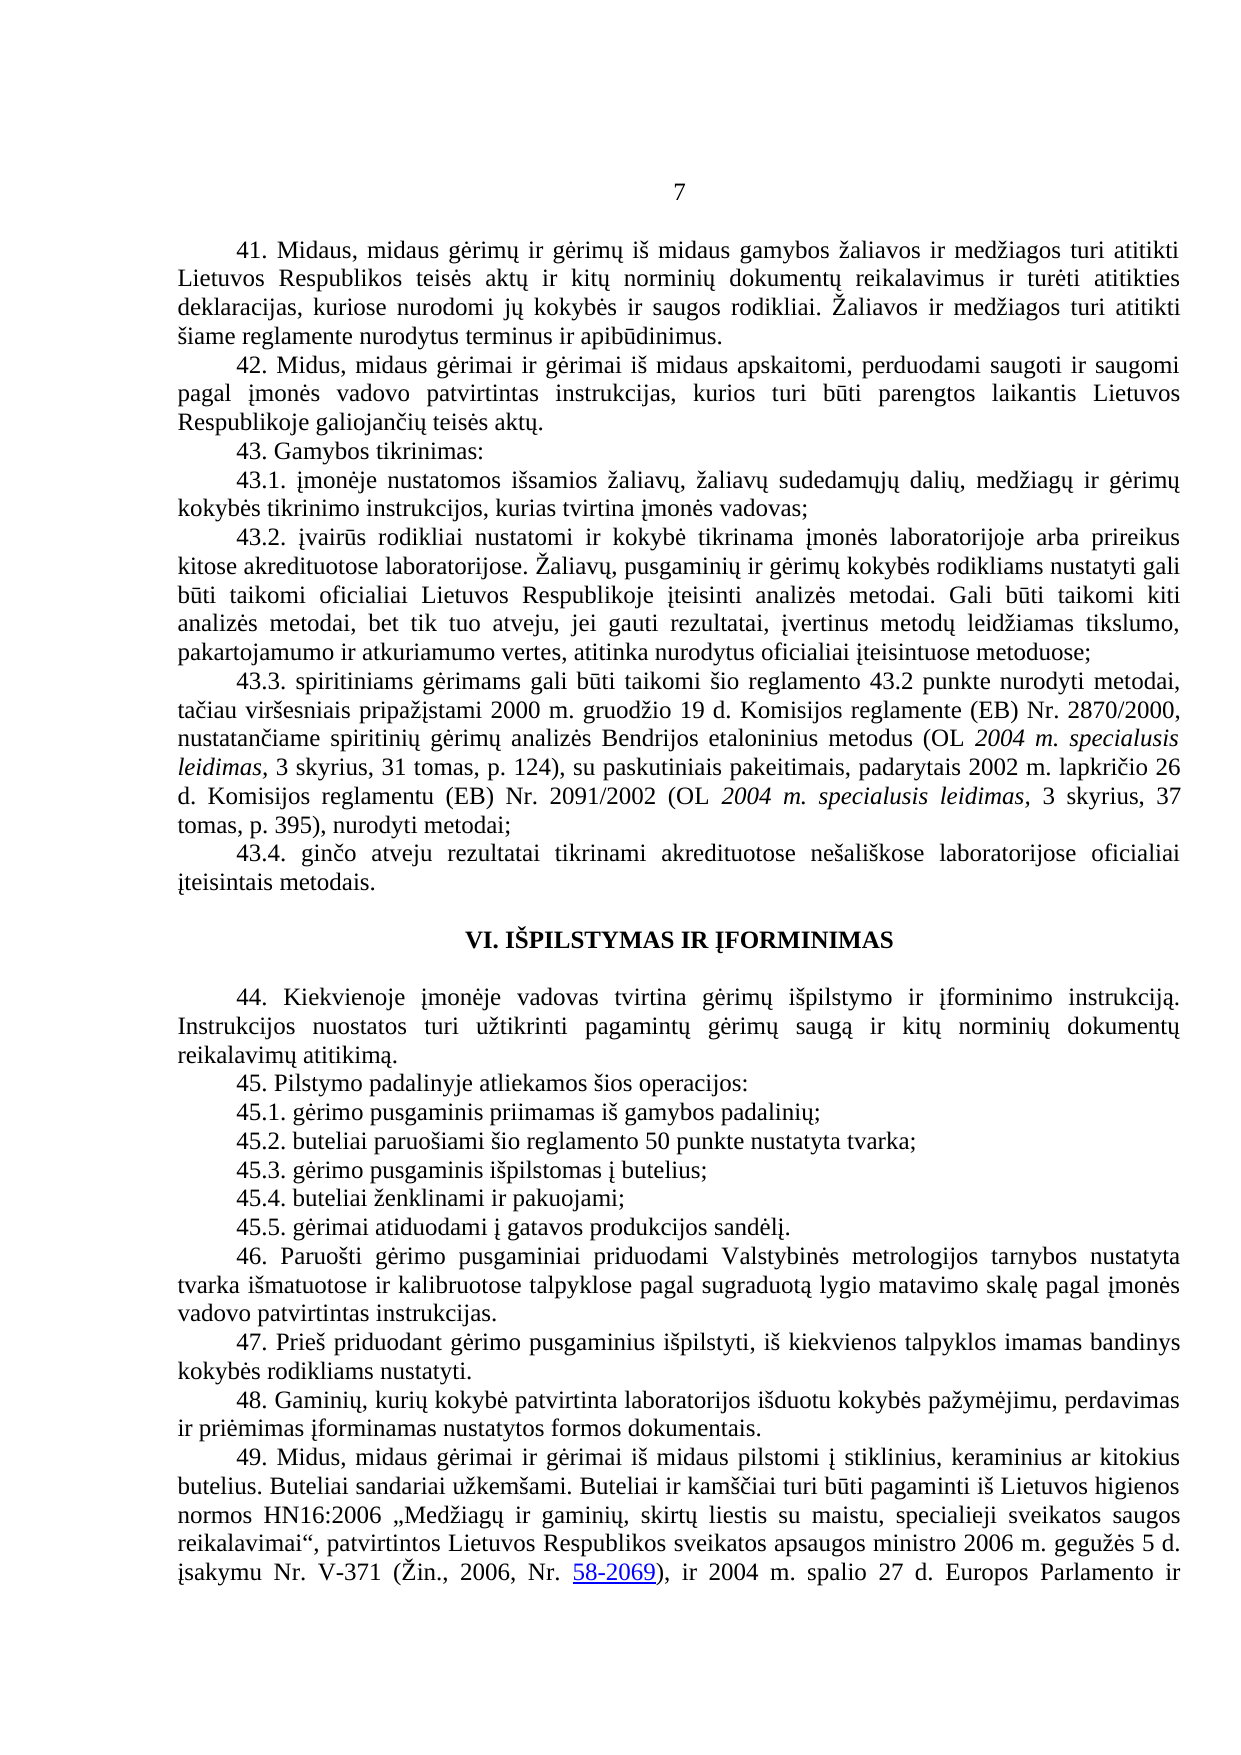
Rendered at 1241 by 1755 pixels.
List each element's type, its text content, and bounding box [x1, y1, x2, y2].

text 43. Gamybos tikrinimas: [177, 436, 1181, 465]
text 41. Midaus, midaus gėrimų ir gėrimų iš midaus gamybos žaliavos ir medžiagos turi atitikti Lietuvos Respublikos teisės aktų ir kitų norminių dokumentų reikalavimus ir turėti atitikties deklaracijas, kuriose nurodomi jų kokybės ir saugos rodikliai. Žaliavos ir medžiagos turi atitikti šiame reglamente nurodytus terminus ir apibūdinimus. [177, 235, 1181, 350]
text 44. Kiekvienoje įmonėje vadovas tvirtina gėrimų išpilstymo ir įforminimo instrukciją. Instrukcijos nuostatos turi užtikrinti pagamintų gėrimų saugą ir kitų norminių dokumentų reikalavimų atitikimą. [177, 982, 1181, 1068]
text VI. IŠPILSTYMAS IR ĮFORMINIMAS [177, 925, 1181, 953]
text 43.2. įvairūs rodikliai nustatomi ir kokybė tikrinama įmonės laboratorijoje arba prireikus kitose akredituotose laboratorijose. Žaliavų, pusgaminių ir gėrimų kokybės rodikliams nustatyti gali būti taikomi oficialiai Lietuvos Respublikoje įteisinti analizės metodai. Gali būti taikomi kiti analizės metodai, bet tik tuo atveju, jei gauti rezultatai, įvertinus metodų leidžiamas tikslumo, pakartojamumo ir atkuriamumo vertes, atitinka nurodytus oficialiai įteisintuose metoduose; [177, 522, 1181, 666]
text 42. Midus, midaus gėrimai ir gėrimai iš midaus apskaitomi, perduodami saugoti ir saugomi pagal įmonės vadovo patvirtintas instrukcijas, kurios turi būti parengtos laikantis Lietuvos Respublikoje galiojančių teisės aktų. [177, 350, 1181, 436]
text 43.1. įmonėje nustatomos išsamios žaliavų, žaliavų sudedamųjų dalių, medžiagų ir gėrimų kokybės tikrinimo instrukcijos, kurias tvirtina įmonės vadovas; [177, 465, 1181, 522]
text 49. Midus, midaus gėrimai ir gėrimai iš midaus pilstomi į stiklinius, keraminius ar kitokius butelius. Buteliai sandariai užkemšami. Buteliai ir kamščiai turi būti pagaminti iš Lietuvos higienos normos HN16:2006 „Medžiagų ir gaminių, skirtų liestis su maistu, specialieji sveikatos saugos reikalavimai“, patvirtintos Lietuvos Respublikos sveikatos apsaugos ministro 2006 m. gegužės 5 d. įsakymu Nr. V-371 (Žin., 2006, Nr. 58-2069), ir 2004 m. spalio 27 d. Europos Parlamento ir [177, 1442, 1181, 1586]
text 48. Gaminių, kurių kokybė patvirtinta laboratorijos išduotu kokybės pažymėjimu, perdavimas ir priėmimas įforminamas nustatytos formos dokumentais. [177, 1385, 1181, 1442]
text 45. Pilstymo padalinyje atliekamos šios operacijos: [177, 1068, 1181, 1097]
text 43.3. spiritiniams gėrimams gali būti taikomi šio reglamento 43.2 punkte nurodyti metodai, tačiau viršesniais pripažįstami 2000 m. gruodžio 19 d. Komisijos reglamente (EB) Nr. 2870/2000, nustatančiame spiritinių gėrimų analizės Bendrijos etaloninius metodus (OL 2004 m. specialusis leidimas, 3 skyrius, 31 tomas, p. 124), su paskutiniais pakeitimais, padarytais 2002 m. lapkričio 26 d. Komisijos reglamentu (EB) Nr. 2091/2002 (OL 2004 m. specialusis leidimas, 3 skyrius, 37 tomas, p. 395), nurodyti metodai; [177, 666, 1181, 838]
text 45.1. gėrimo pusgaminis priimamas iš gamybos padalinių; [177, 1097, 1181, 1126]
text 45.2. buteliai paruošiami šio reglamento 50 punkte nustatyta tvarka; [177, 1126, 1181, 1155]
text 43.4. ginčo atveju rezultatai tikrinami akredituotose nešališkose laboratorijose oficialiai įteisintais metodais. [177, 838, 1181, 896]
text 45.4. buteliai ženklinami ir pakuojami; [177, 1183, 1181, 1212]
text 45.3. gėrimo pusgaminis išpilstomas į butelius; [177, 1155, 1181, 1183]
text 45.5. gėrimai atiduodami į gatavos produkcijos sandėlį. [177, 1212, 1181, 1241]
text 46. Paruošti gėrimo pusgaminiai priduodami Valstybinės metrologijos tarnybos nustatyta tvarka išmatuotose ir kalibruotose talpyklose pagal sugraduotą lygio matavimo skalę pagal įmonės vadovo patvirtintas instrukcijas. [177, 1241, 1181, 1327]
text 47. Prieš priduodant gėrimo pusgaminius išpilstyti, iš kiekvienos talpyklos imamas bandinys kokybės rodikliams nustatyti. [177, 1327, 1181, 1385]
